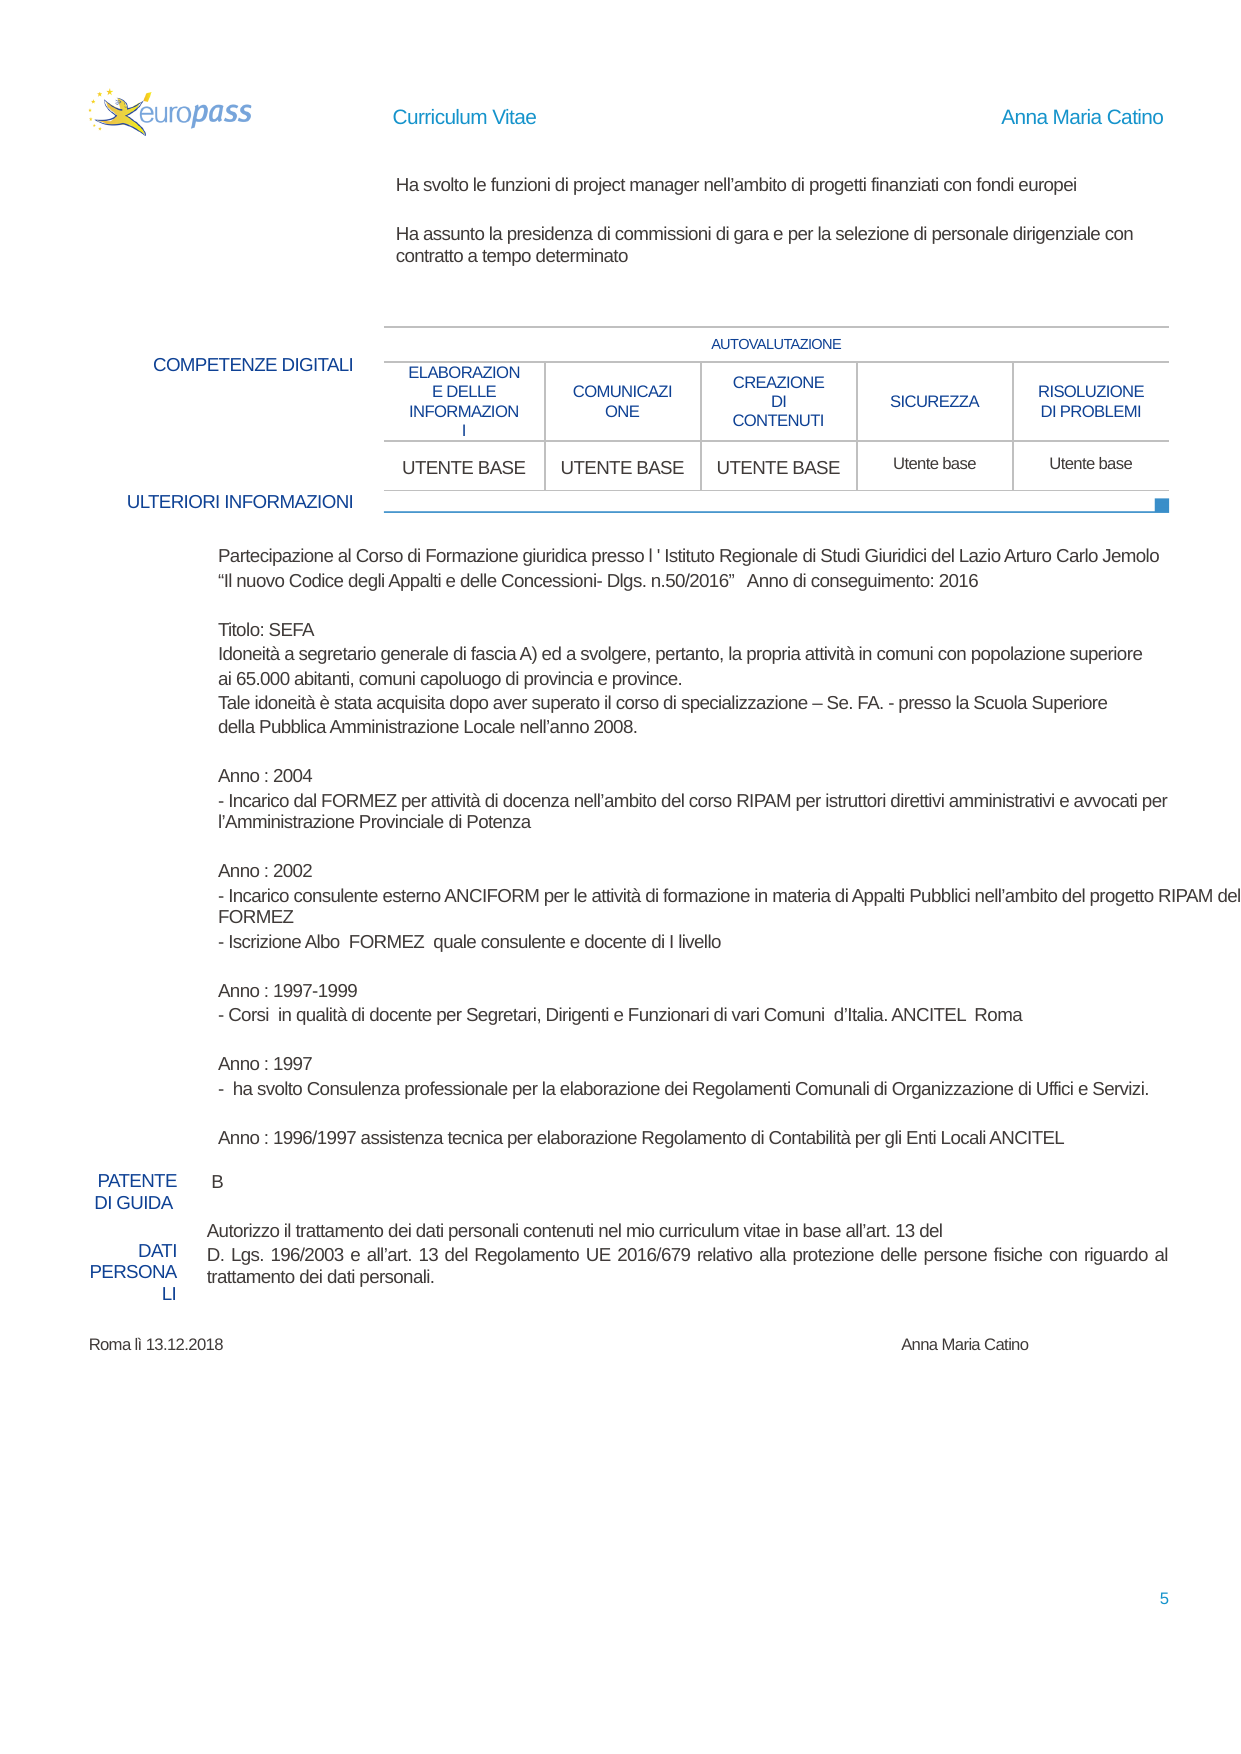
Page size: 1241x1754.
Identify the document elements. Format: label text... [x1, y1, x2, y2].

table_header [89, 171, 384, 315]
table_cell Utente base [1014, 442, 1169, 490]
table_cell [89, 440, 384, 490]
table_cell Sicurezza [858, 363, 1012, 440]
table_cell Utente base [546, 442, 700, 490]
table_cell Risoluzione di problemi [1014, 363, 1169, 440]
text Roma lì 13.12.2018 Anna Maria Catino [88, 1334, 1169, 1354]
table_header B Autorizzo il trattamento dei dati personali contenuti nel mio curriculum vitae in base all’art. 13 del D. Lgs. 196/2003 e all’art. 13 del Regolamento UE 2016/679 relativo alla protezione delle persone fisiche con riguardo al trattamento dei dati personali. [207, 1168, 1169, 1325]
table_cell Creazione di Contenuti [702, 363, 856, 440]
table_header ULTERIORI INFORMAZIONI [89, 491, 384, 513]
table_cell Elaborazione delle informazioni [384, 363, 544, 440]
table_cell Utente base [384, 442, 544, 490]
table_header AUTOVALUTAZIONE [384, 328, 1169, 361]
table_cell Utente base [702, 442, 856, 490]
table_header [384, 491, 1169, 511]
table_header Patente di guida Dati personali [89, 1168, 207, 1325]
table_header Competenze digitali [89, 326, 384, 440]
table_cell Comunicazione [546, 363, 700, 440]
table_header Partecipazione al Corso di Formazione giuridica presso l ' Istituto Regionale di Studi Giuridici del Lazio Arturo Carlo Jemolo “Il nuovo Codice degli Appalti e delle Concessioni- Dlgs. n.50/2016” Anno di conseguimento: 2016 Titolo: SEFA Idoneità a segretario generale di fascia A) ed a svolgere, pertanto, la propria attività in comuni con popolazione superiore ai 65.000 abitanti, comuni capoluogo di provincia e province. Tale idoneità è stata acquisita dopo aver superato il corso di specializzazione – Se. FA. - presso la Scuola Superiore della Pubblica Amministrazione Locale nell’anno 2008. Anno : 2004 - Incarico dal FORMEZ per attività di docenza nell’ambito del corso RIPAM per istruttori direttivi amministrativi e avvocati per l’Amministrazione Provinciale di Potenza Anno : 2002 - Incarico consulente esterno ANCIFORM per le attività di formazione in materia di Appalti Pubblici nell’ambito del progetto RIPAM del FORMEZ - Iscrizione Albo FORMEZ quale consulente e docente di I livello Anno : 1997-1999 - Corsi in qualità di docente per Segretari, Dirigenti e Funzionari di vari Comuni d’Italia. ANCITEL Roma Anno : 1997 - ha svolto Consulenza professionale per la elaborazione dei Regolamenti Comunali di Organizzazione di Uffici e Servizi. Anno : 1996/1997 assistenza tecnica per elaborazione Regolamento di Contabilità per gli Enti Locali ANCITEL [89, 542, 1240, 1148]
table_cell Utente base [858, 442, 1012, 490]
table_header Ha svolto le funzioni di project manager nell’ambito di progetti finanziati con fondi europei Ha assunto la presidenza di commissioni di gara e per la selezione di personale dirigenziale con contratto a tempo determinato [384, 171, 1169, 315]
